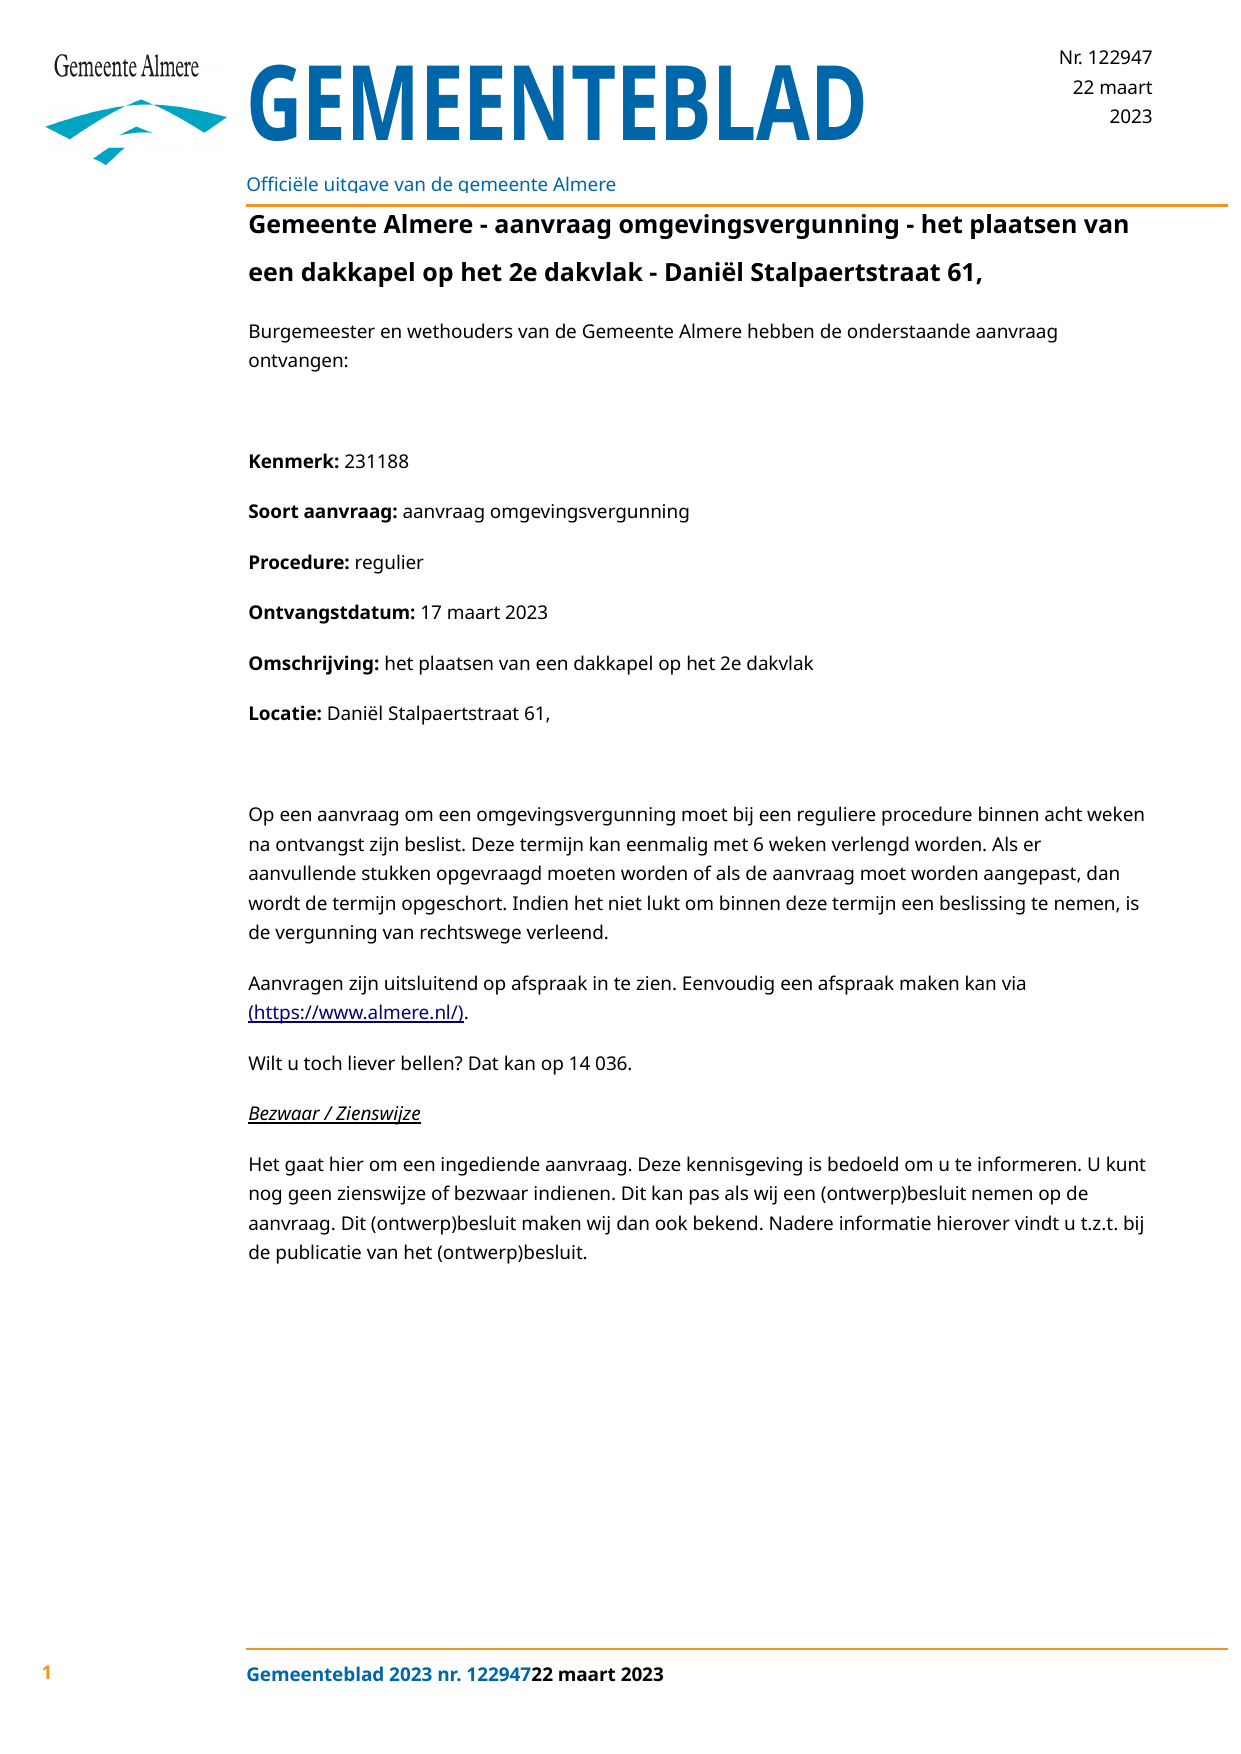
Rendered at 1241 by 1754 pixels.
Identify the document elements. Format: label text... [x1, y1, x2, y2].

text Procedure: regulier [248, 549, 1152, 575]
text Omschrijving: het plaatsen van een dakkapel op het 2e dakvlak [248, 650, 1152, 676]
text Bezwaar / Zienswijze [248, 1100, 1152, 1126]
text Burgemeester en wethouders van de Gemeente Almere hebben de onderstaande aanvraag ontvangen: [248, 318, 1152, 373]
text Op een aanvraag om een omgevingsvergunning moet bij een reguliere procedure binnen acht weken na ontvangst zijn beslist. Deze termijn kan eenmalig met 6 weken verlengd worden. Als er aanvullende stukken opgevraagd moeten worden of als de aanvraag moet worden aangepast, dan wordt de termijn opgeschort. Indien het niet lukt om binnen deze termijn een beslissing te nemen, is de vergunning van rechtswege verleend. [248, 801, 1152, 945]
text Soort aanvraag: aanvraag omgevingsvergunning [248, 499, 1152, 524]
text Wilt u toch liever bellen? Dat kan op 14 036. [248, 1050, 1152, 1076]
text Aanvragen zijn uitsluitend op afspraak in te zien. Eenvoudig een afspraak maken kan via (https://www.almere.nl/). [248, 970, 1152, 1025]
text Het gaat hier om een ingediende aanvraag. Deze kennisgeving is bedoeld om u te informeren. U kunt nog geen zienswijze of bezwaar indienen. Dit kan pas als wij een (ontwerp)besluit nemen op de aanvraag. Dit (ontwerp)besluit maken wij dan ook bekend. Nadere informatie hierover vindt u t.z.t. bij de publicatie van het (ontwerp)besluit. [248, 1151, 1152, 1265]
picture [41, 47, 231, 172]
text Ontvangstdatum: 17 maart 2023 [248, 599, 1152, 625]
text Locatie: Daniël Stalpaertstraat 61, [248, 700, 1152, 726]
text Gemeente Almere - aanvraag omgevingsvergunning - het plaatsen van een dakkapel op het 2e dakvlak - Daniël Stalpaertstraat 61, [248, 207, 1152, 288]
text Kenmerk: 231188 [248, 448, 1152, 474]
